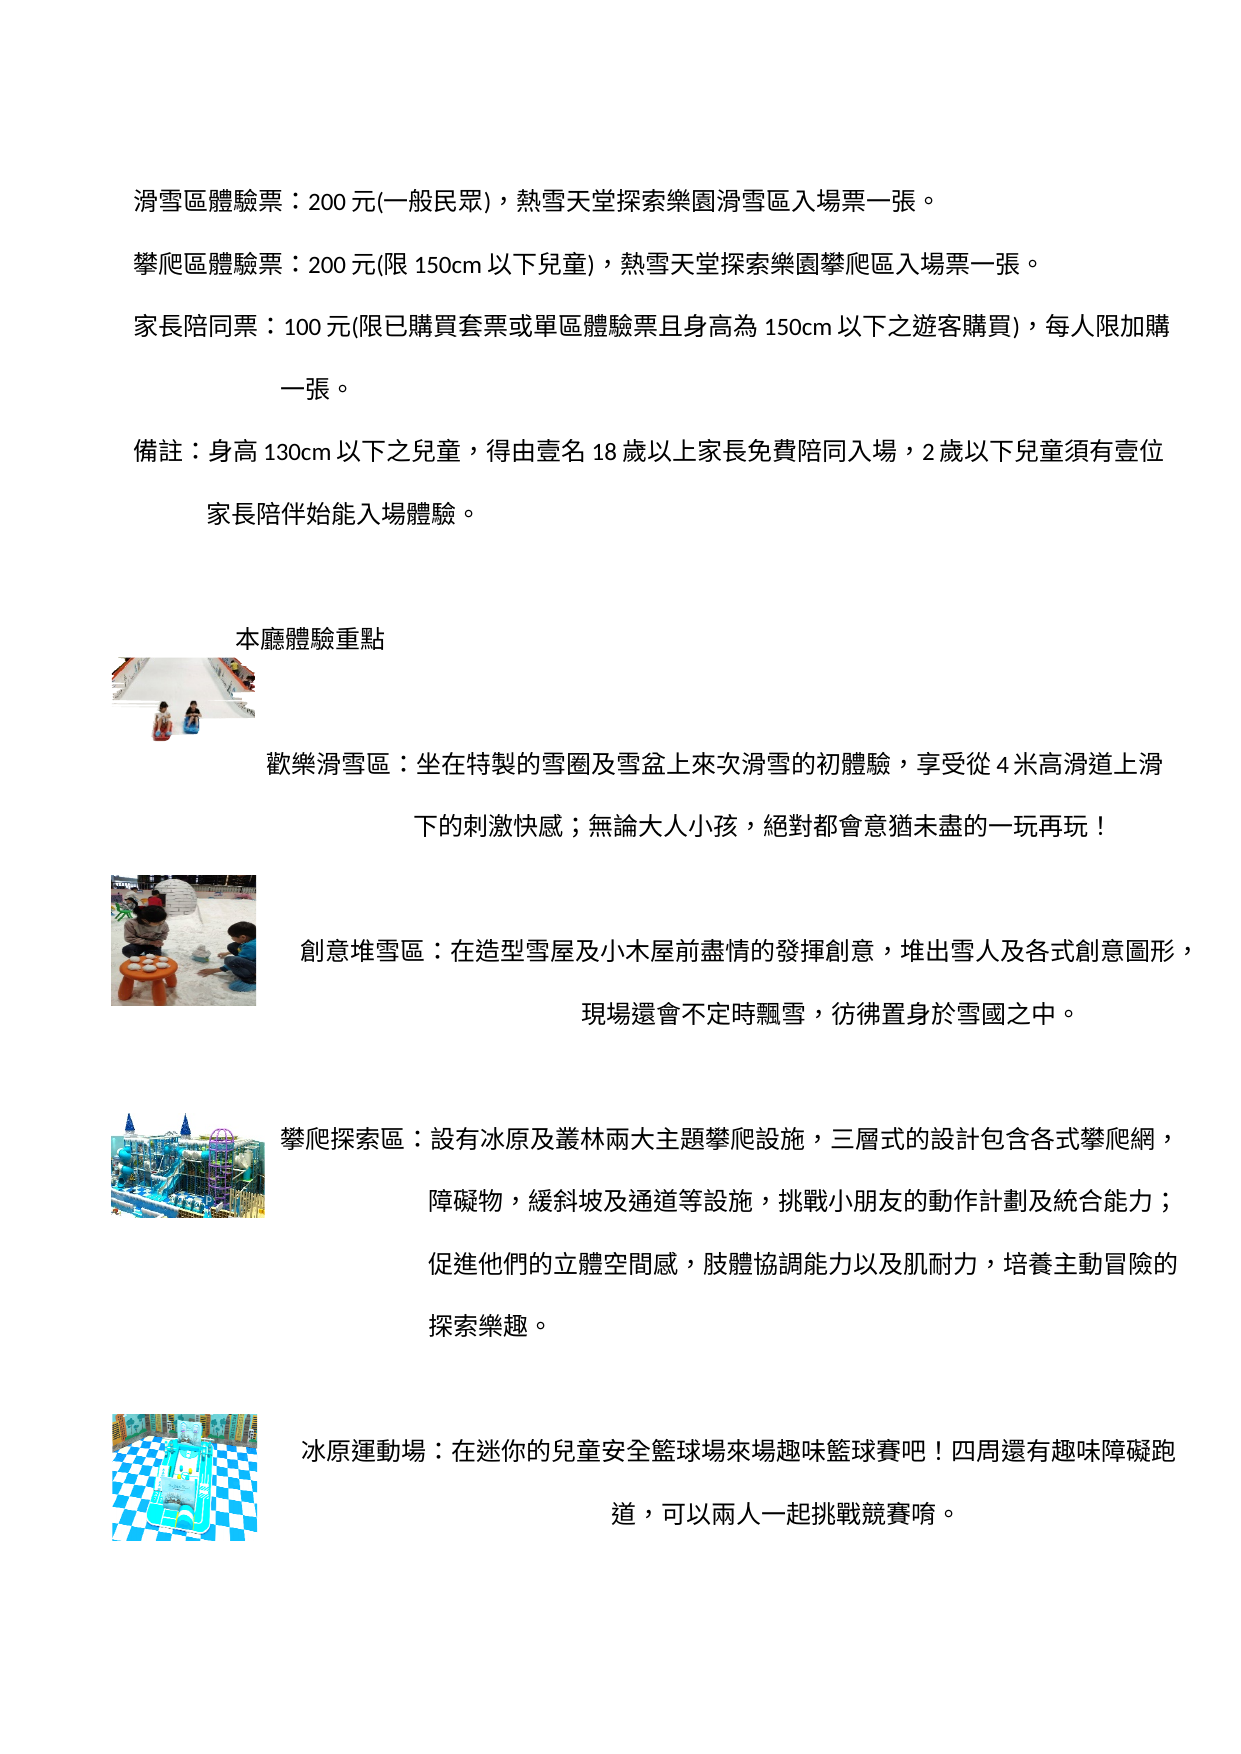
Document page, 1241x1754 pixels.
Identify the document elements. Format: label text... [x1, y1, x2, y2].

text 歡樂滑雪區：坐在特製的雪圈及雪盆上來次滑雪的初體驗，享受從4米高滑道上滑下的刺激快感；無論大人小孩，絕對都會意猶未盡的一玩再玩！ [266, 721, 1181, 846]
text 本廳體驗重點 [89, 596, 1181, 658]
text 滑雪區體驗票：200元(一般民眾)，熱雪天堂探索樂園滑雪區入場票一張。 [89, 158, 1181, 221]
text 冰原運動場：在迷你的兒童安全籃球場來場趣味籃球賽吧！四周還有趣味障礙跑道，可以兩人一起挑戰競賽唷。 [133, 1408, 1181, 1533]
text 備註：身高130cm以下之兒童，得由壹名18歲以上家長免費陪同入場，2歲以下兒童須有壹位家長陪伴始能入場體驗。 [133, 408, 1181, 533]
text 攀爬區體驗票：200元(限150cm以下兒童)，熱雪天堂探索樂園攀爬區入場票一張。 [89, 221, 1181, 283]
text 創意堆雪區：在造型雪屋及小木屋前盡情的發揮創意，堆出雪人及各式創意圖形，現場還會不定時飄雪，彷彿置身於雪國之中。 [133, 908, 1181, 1033]
text 攀爬探索區：設有冰原及叢林兩大主題攀爬設施，三層式的設計包含各式攀爬網，障礙物，緩斜坡及通道等設施，挑戰小朋友的動作計劃及統合能力；促進他們的立體空間感，肢體協調能力以及肌耐力，培養主動冒險的探索樂趣。 [281, 1096, 1181, 1346]
text 家長陪同票：100元(限已購買套票或單區體驗票且身高為150cm以下之遊客購買)，每人限加購一張。 [133, 283, 1181, 408]
